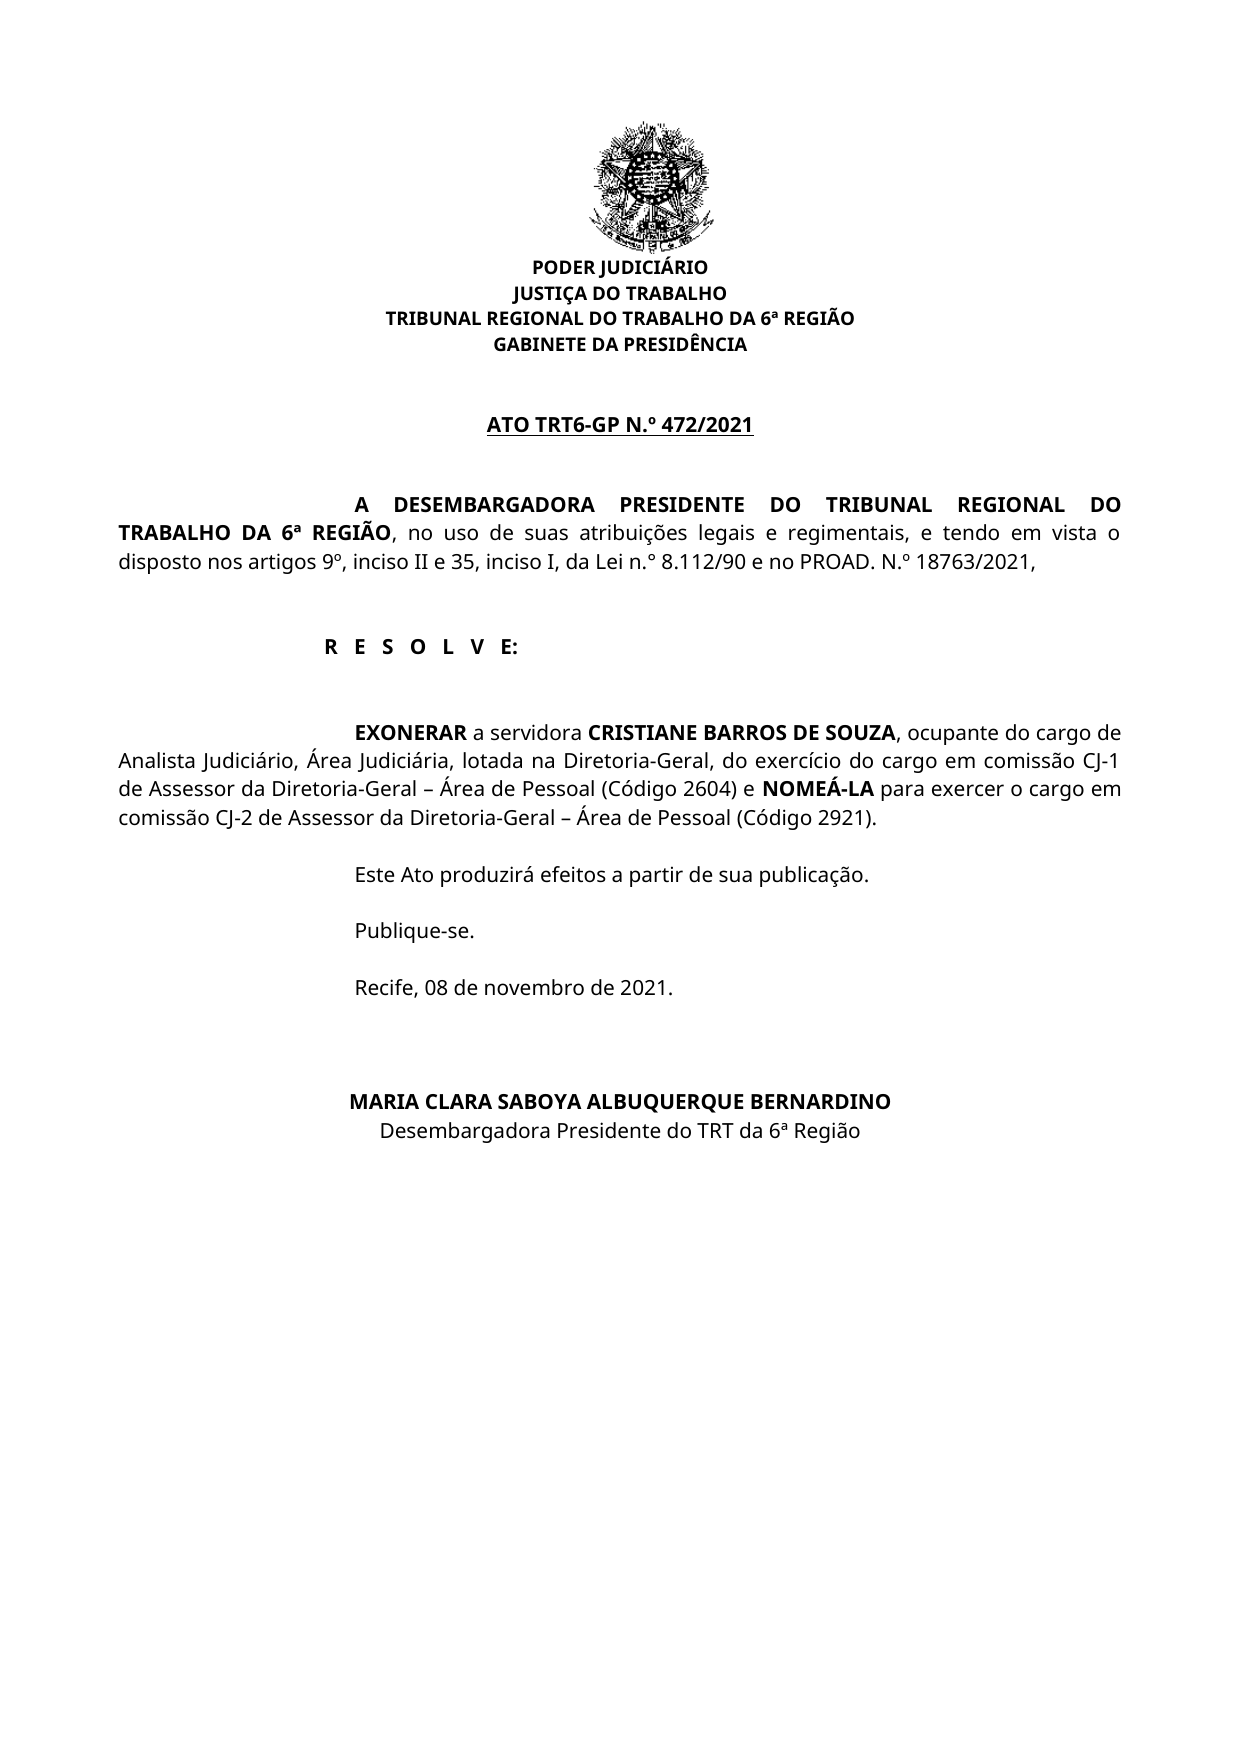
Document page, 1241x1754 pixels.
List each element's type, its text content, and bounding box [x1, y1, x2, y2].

text EXONERAR a servidora CRISTIANE BARROS DE SOUZA, ocupante do cargo de Analista Judiciário, Área Judiciária, lotada na Diretoria-Geral, do exercício do cargo em comissão CJ-1 de Assessor da Diretoria-Geral – Área de Pessoal (Código 2604) e NOMEÁ-LA para exercer o cargo em comissão CJ-2 de Assessor da Diretoria-Geral – Área de Pessoal (Código 2921). [118, 718, 1122, 831]
text Publique-se. [118, 917, 1122, 945]
text GABINETE DA PRESIDÊNCIA [118, 331, 1122, 357]
text Desembargadora Presidente do TRT da 6ª Região [118, 1116, 1122, 1144]
text A DESEMBARGADORA PRESIDENTE DO TRIBUNAL REGIONAL DO TRABALHO DA 6ª REGIÃO, no uso de suas atribuições legais e regimentais, e tendo em vista o disposto nos artigos 9º, inciso II e 35, inciso I, da Lei n.° 8.112/90 e no PROAD. N.º 18763/2021, [118, 490, 1122, 575]
text MARIA CLARA SABOYA ALBUQUERQUE BERNARDINO [118, 1087, 1122, 1116]
text ATO TRT6-GP N.º 472/2021 [118, 411, 1122, 439]
subtitle JUSTIÇA DO TRABALHO [118, 280, 1122, 306]
picture [587, 118, 717, 255]
text Recife, 08 de novembro de 2021. [118, 973, 1122, 1002]
text PODER JUDICIÁRIO [118, 254, 1122, 280]
text Este Ato produzirá efeitos a partir de sua publicação. [118, 860, 1122, 888]
text R E S O L V E: [118, 632, 1122, 661]
text TRIBUNAL REGIONAL DO TRABALHO DA 6ª REGIÃO [118, 306, 1122, 331]
